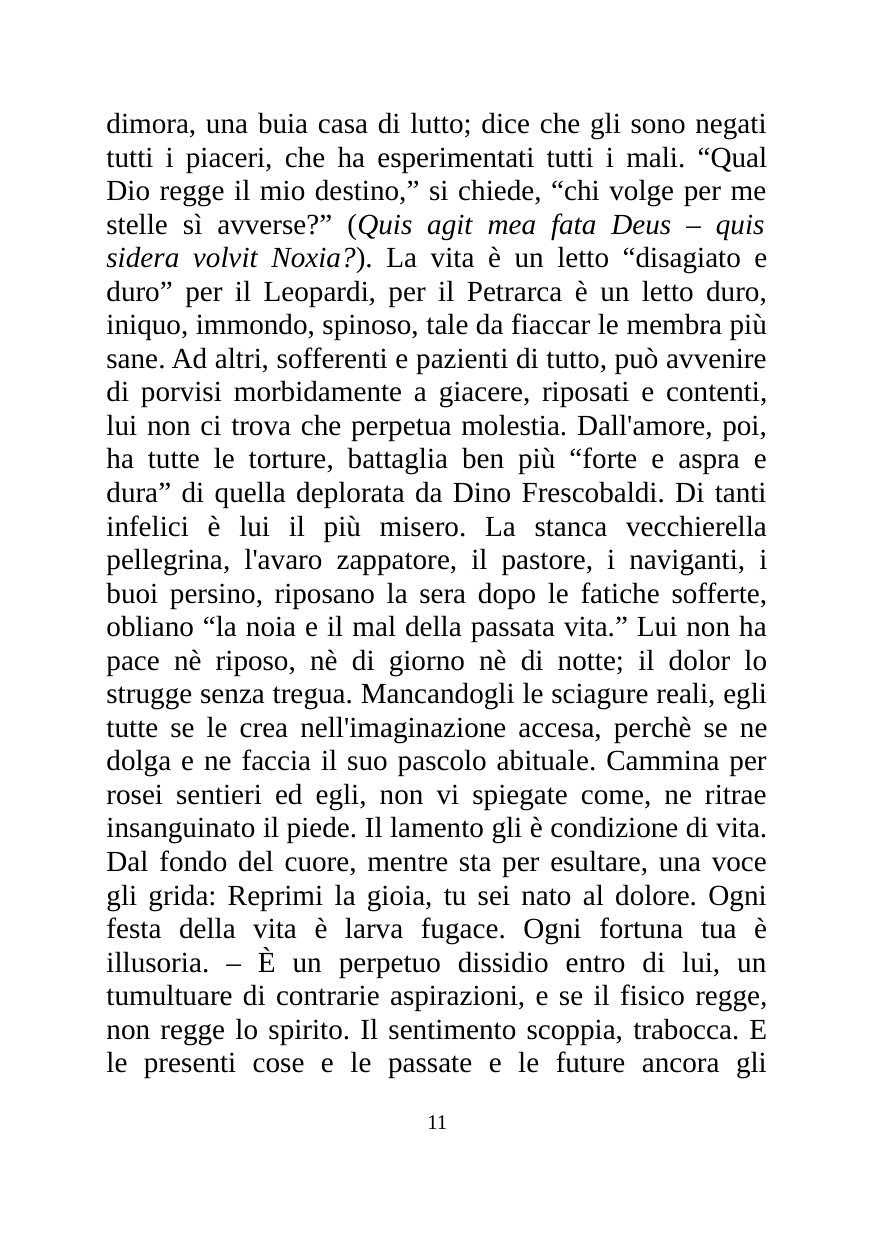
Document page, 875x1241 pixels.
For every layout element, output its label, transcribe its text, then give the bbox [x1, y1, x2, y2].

text dimora, una buia casa di lutto; dice che gli sono negati tutti i piaceri, che ha esperimentati tutti i mali. “Qual Dio regge il mio destino,” si chiede, “chi volge per me stelle sì avverse?” (Quis agit mea fata Deus – quis sidera volvit Noxia?). La vita è un letto “disagiato e duro” per il Leopardi, per il Petrarca è un letto duro, iniquo, immondo, spinoso, tale da fiaccar le membra più sane. Ad altri, sofferenti e pazienti di tutto, può avvenire di porvisi morbidamente a giacere, riposati e contenti, lui non ci trova che perpetua molestia. Dall'amore, poi, ha tutte le torture, battaglia ben più “forte e aspra e dura” di quella deplorata da Dino Frescobaldi. Di tanti infelici è lui il più misero. La stanca vecchierella pellegrina, l'avaro zappatore, il pastore, i naviganti, i buoi persino, riposano la sera dopo le fatiche sofferte, obliano “la noia e il mal della passata vita.” Lui non ha pace nè riposo, nè di giorno nè di notte; il dolor lo strugge senza tregua. Mancandogli le sciagure reali, egli tutte se le crea nell'imaginazione accesa, perchè se ne dolga e ne faccia il suo pascolo abituale. Cammina per rosei sentieri ed egli, non vi spiegate come, ne ritrae insanguinato il piede. Il lamento gli è condizione di vita. Dal fondo del cuore, mentre sta per esultare, una voce gli grida: Reprimi la gioia, tu sei nato al dolore. Ogni festa della vita è larva fugace. Ogni fortuna tua è illusoria. – È un perpetuo dissidio entro di lui, un tumultuare di contrarie aspirazioni, e se il fisico regge, non regge lo spirito. Il sentimento scoppia, trabocca. E le presenti cose e le passate e le future ancora gli [106, 106, 768, 1079]
